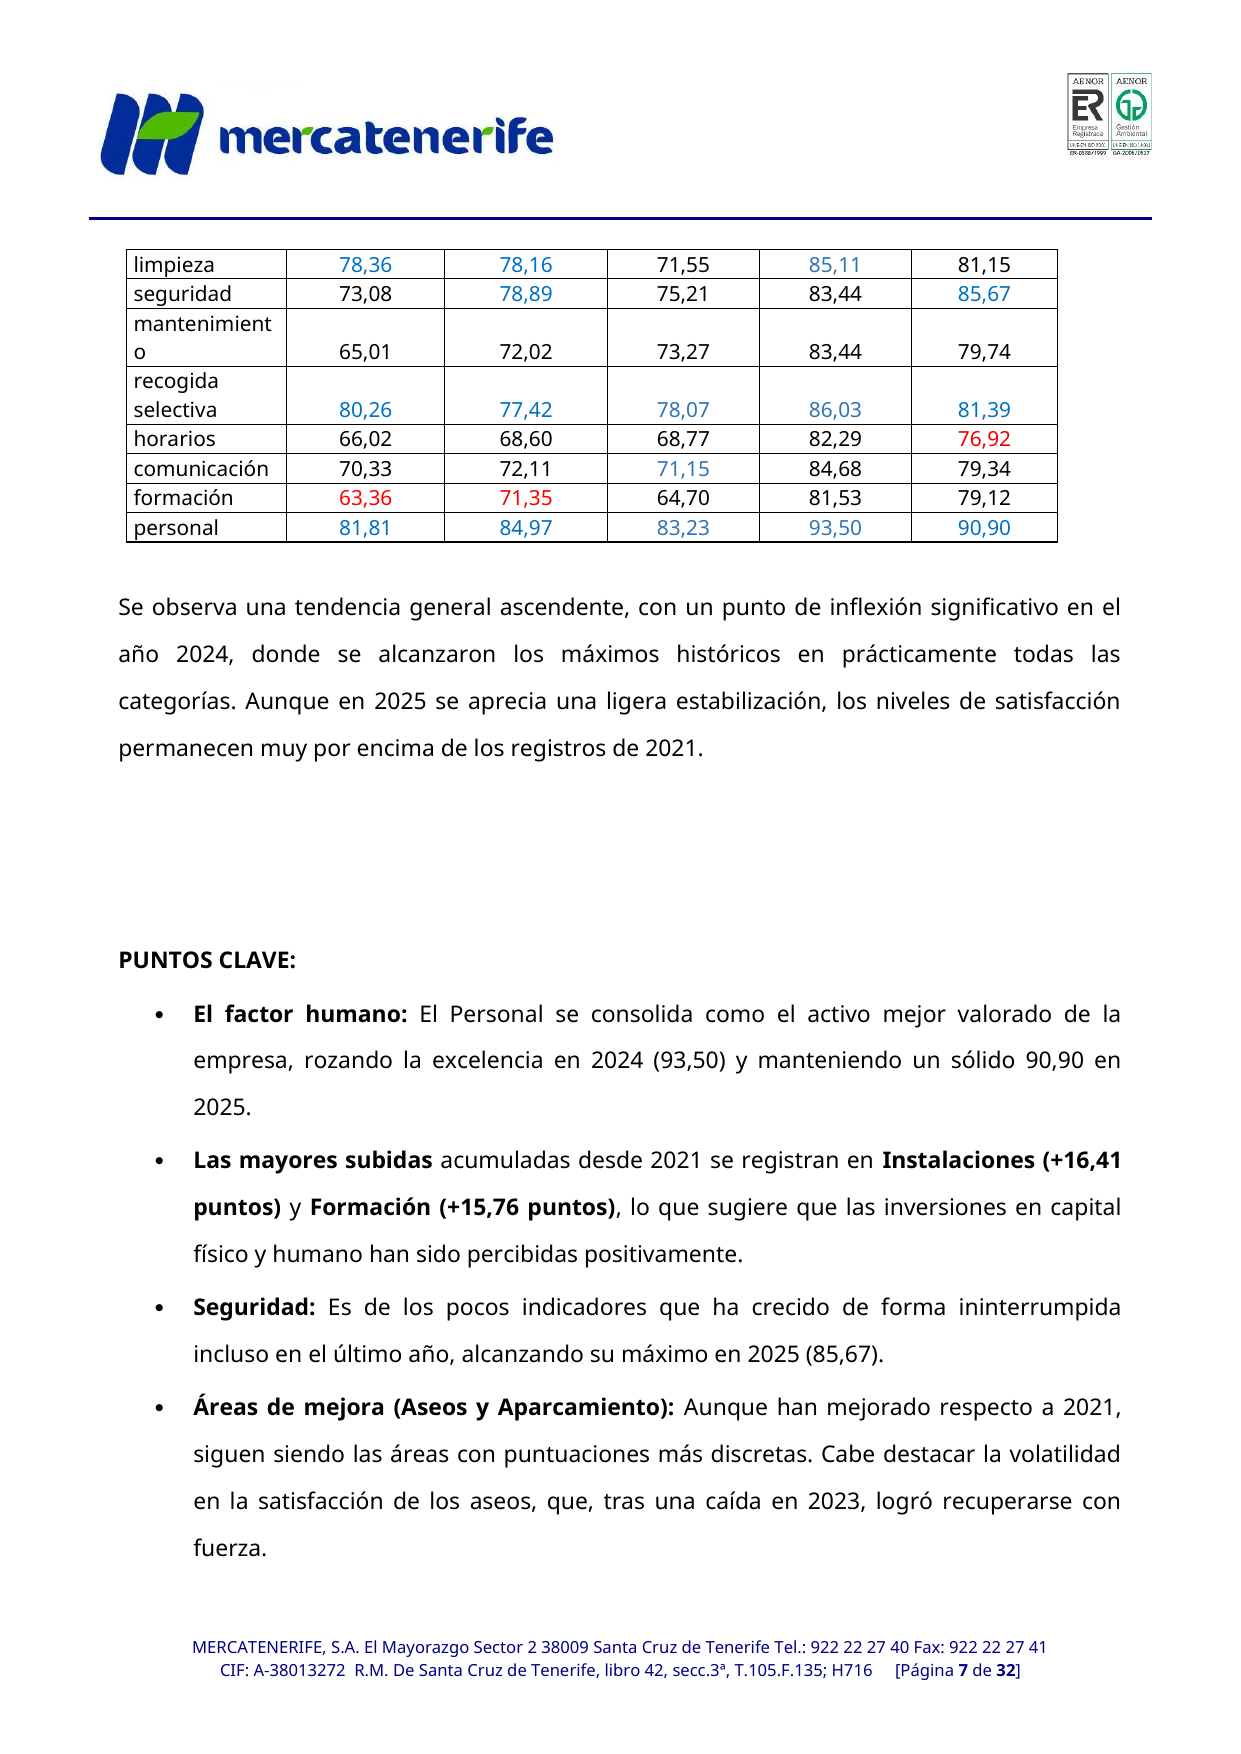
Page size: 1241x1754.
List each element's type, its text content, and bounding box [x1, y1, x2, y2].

table_cell 76,92 [912, 425, 1057, 453]
table_cell 81,39 [912, 367, 1057, 423]
table_cell 78,07 [608, 367, 759, 423]
text Se observa una tendencia general ascendente, con un punto de inflexión significativo en el año 2024, donde se alcanzaron los máximos históricos en prácticamente todas las categorías. Aunque en 2025 se aprecia una ligera estabilización, los niveles de satisfacción permanecen muy por encima de los registros de 2021. [118, 591, 1122, 763]
list El factor humano: El Personal se consolida como el activo mejor valorado de la empresa, rozando la excelencia en 2024 (93,50) y manteniendo un sólido 90,90 en 2025. [156, 997, 1122, 1122]
table_cell 78,16 [445, 250, 607, 278]
table_cell 71,35 [445, 484, 607, 512]
list Seguridad: Es de los pocos indicadores que ha crecido de forma ininterrumpida incluso en el último año, alcanzando su máximo en 2025 (85,67). [156, 1291, 1122, 1369]
table_cell 68,60 [445, 425, 607, 453]
table_cell 83,44 [760, 279, 911, 308]
table_cell 72,02 [445, 309, 607, 366]
table_cell 78,89 [445, 279, 607, 308]
table_cell 71,55 [608, 250, 759, 278]
table_cell personal [127, 513, 286, 541]
table_cell formación [127, 484, 286, 512]
table_cell comunicación [127, 454, 286, 482]
table_cell 63,36 [287, 484, 444, 512]
list Las mayores subidas acumuladas desde 2021 se registran en Instalaciones (+16,41 puntos) y Formación (+15,76 puntos), lo que sugiere que las inversiones en capital físico y humano han sido percibidas positivamente. [156, 1144, 1122, 1269]
table_cell 84,97 [445, 513, 607, 541]
table_cell 66,02 [287, 425, 444, 453]
table_cell recogida selectiva [127, 367, 286, 423]
table_cell seguridad [127, 279, 286, 308]
table_cell 83,44 [760, 309, 911, 366]
table_cell 64,70 [608, 484, 759, 512]
table_cell 93,50 [760, 513, 911, 541]
table_cell 78,36 [287, 250, 444, 278]
table_cell 71,15 [608, 454, 759, 482]
table_cell 81,15 [912, 250, 1057, 278]
table_cell 80,26 [287, 367, 444, 423]
table_cell limpieza [127, 250, 286, 278]
table_cell 90,90 [912, 513, 1057, 541]
table_cell 70,33 [287, 454, 444, 482]
table_cell 85,11 [760, 250, 911, 278]
table_cell 75,21 [608, 279, 759, 308]
table_cell mantenimiento [127, 309, 286, 366]
table_cell 73,27 [608, 309, 759, 366]
table_cell 68,77 [608, 425, 759, 453]
table_cell 73,08 [287, 279, 444, 308]
table_cell 72,11 [445, 454, 607, 482]
table_cell 77,42 [445, 367, 607, 423]
table_cell 79,74 [912, 309, 1057, 366]
table_cell 65,01 [287, 309, 444, 366]
list Áreas de mejora (Aseos y Aparcamiento): Aunque han mejorado respecto a 2021, siguen siendo las áreas con puntuaciones más discretas. Cabe destacar la volatilidad en la satisfacción de los aseos, que, tras una caída en 2023, logró recuperarse con fuerza. [156, 1391, 1122, 1563]
table_cell 81,81 [287, 513, 444, 541]
table_cell 83,23 [608, 513, 759, 541]
table_cell 79,12 [912, 484, 1057, 512]
table_cell 85,67 [912, 279, 1057, 308]
table_cell 84,68 [760, 454, 911, 482]
table_cell 86,03 [760, 367, 911, 423]
table_cell 81,53 [760, 484, 911, 512]
table_cell 79,34 [912, 454, 1057, 482]
table_cell horarios [127, 425, 286, 453]
text PUNTOS CLAVE: [118, 944, 1122, 976]
table_cell 82,29 [760, 425, 911, 453]
